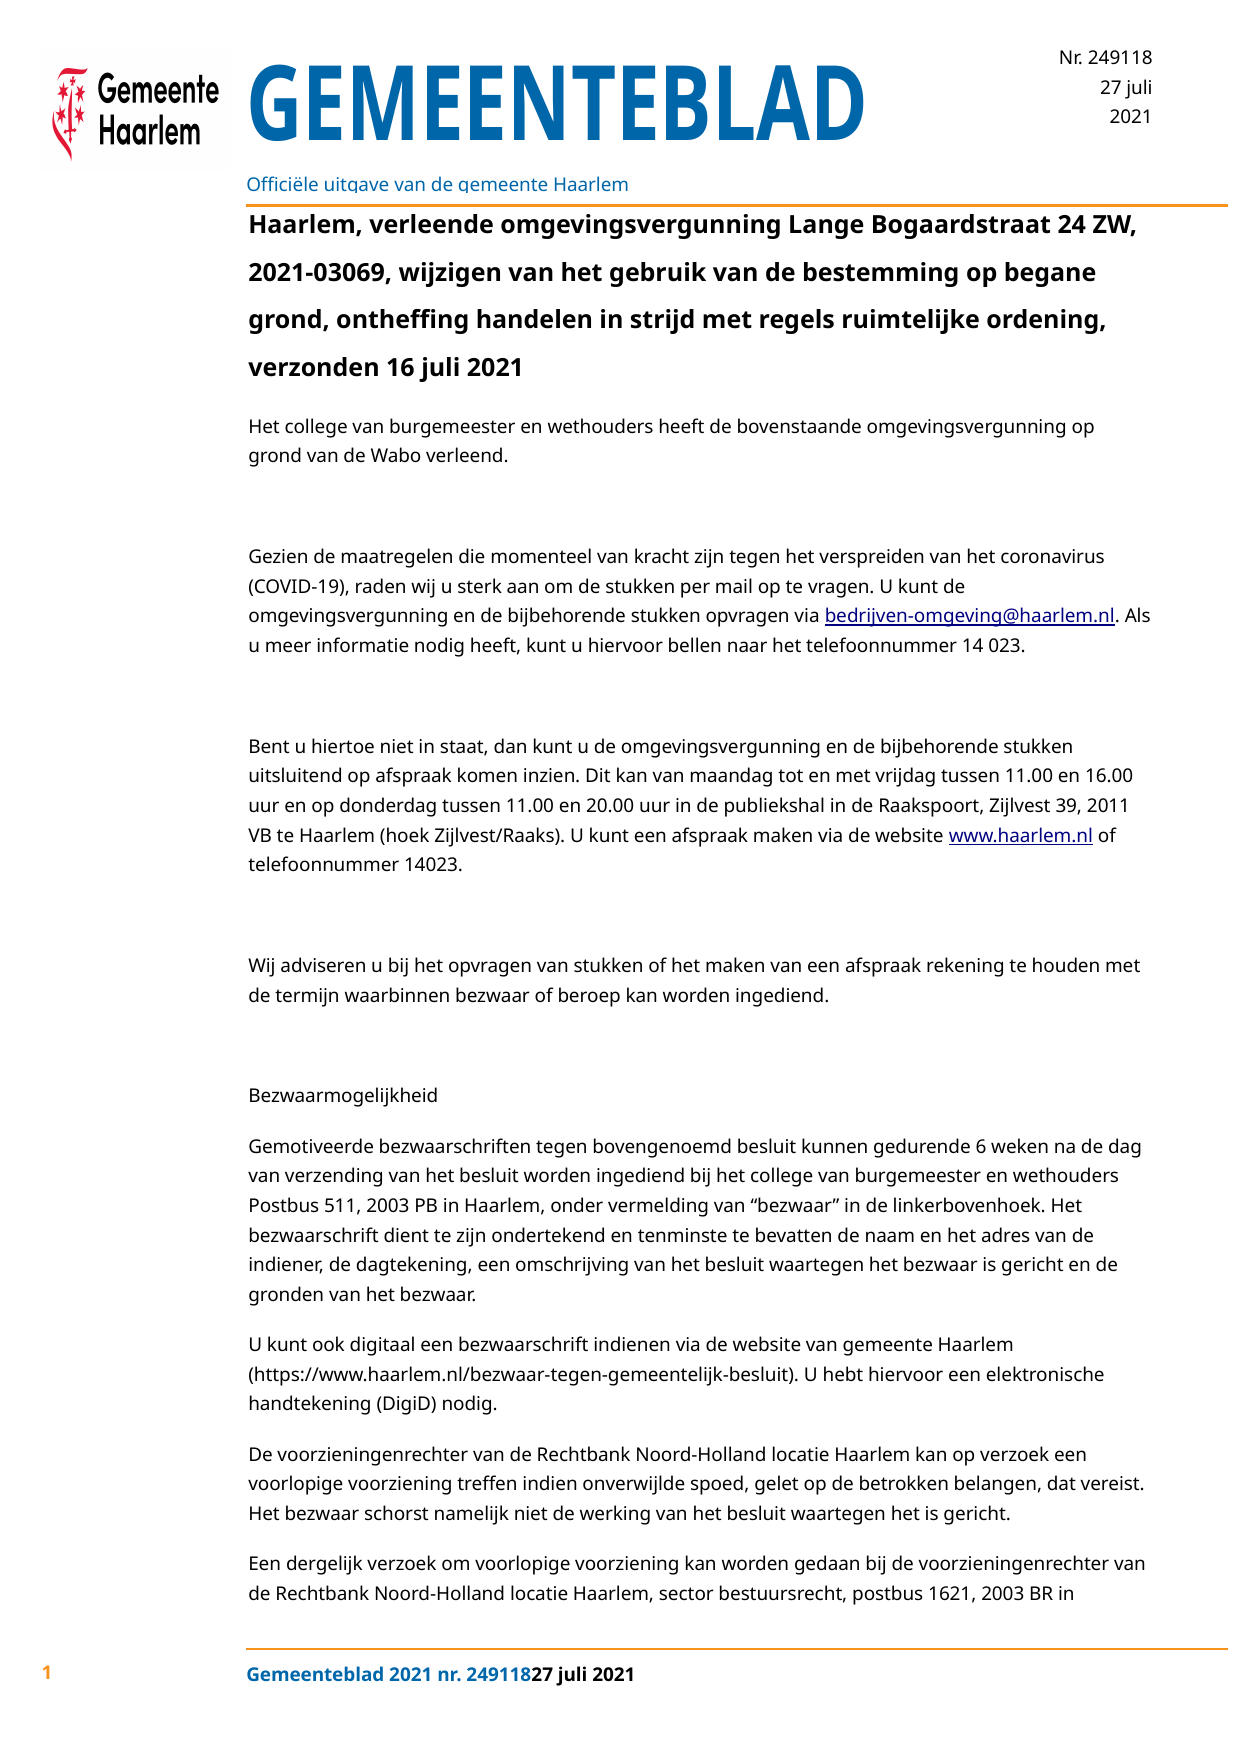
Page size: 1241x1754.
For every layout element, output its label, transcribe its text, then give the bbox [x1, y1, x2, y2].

text U kunt ook digitaal een bezwaarschrift indienen via de website van gemeente Haarlem (https://www.haarlem.nl/bezwaar-tegen-gemeentelijk-besluit). U hebt hiervoor een elektronische handtekening (DigiD) nodig. [248, 1331, 1152, 1416]
text Wij adviseren u bij het opvragen van stukken of het maken van een afspraak rekening te houden met de termijn waarbinnen bezwaar of beroep kan worden ingediend. [248, 952, 1152, 1008]
text Een dergelijk verzoek om voorlopige voorziening kan worden gedaan bij de voorzieningenrechter van de Rechtbank Noord-Holland locatie Haarlem, sector bestuursrecht, postbus 1621, 2003 BR in [248, 1551, 1152, 1606]
text Gezien de maatregelen die momenteel van kracht zijn tegen het verspreiden van het coronavirus (COVID-19), raden wij u sterk aan om de stukken per mail op te vragen. U kunt de omgevingsvergunning en de bijbehorende stukken opvragen via bedrijven-omgeving@haarlem.nl. Als u meer informatie nodig heeft, kunt u hiervoor bellen naar het telefoonnummer 14 023. [248, 543, 1152, 658]
text De voorzieningenrechter van de Rechtbank Noord-Holland locatie Haarlem kan op verzoek een voorlopige voorziening treffen indien onverwijlde spoed, gelet op de betrokken belangen, dat vereist. Het bezwaar schorst namelijk niet de werking van het besluit waartegen het is gericht. [248, 1441, 1152, 1526]
text Haarlem, verleende omgevingsvergunning Lange Bogaardstraat 24 ZW, 2021-03069, wijzigen van het gebruik van de bestemming op begane grond, ontheffing handelen in strijd met regels ruimtelijke ordening, verzonden 16 juli 2021 [248, 207, 1152, 384]
picture [41, 47, 231, 172]
text Bezwaarmogelijkheid [248, 1083, 1152, 1108]
text Gemotiveerde bezwaarschriften tegen bovengenoemd besluit kunnen gedurende 6 weken na de dag van verzending van het besluit worden ingediend bij het college van burgemeester en wethouders Postbus 511, 2003 PB in Haarlem, onder vermelding van “bezwaar” in de linkerbovenhoek. Het bezwaarschrift dient te zijn ondertekend en tenminste te bevatten de naam en het adres van de indiener, de dagtekening, een omschrijving van het besluit waartegen het bezwaar is gericht en de gronden van het bezwaar. [248, 1133, 1152, 1307]
text Het college van burgemeester en wethouders heeft de bovenstaande omgevingsvergunning op grond van de Wabo verleend. [248, 413, 1152, 468]
text Bent u hiertoe niet in staat, dan kunt u de omgevingsvergunning en de bijbehorende stukken uitsluitend op afspraak komen inzien. Dit kan van maandag tot en met vrijdag tussen 11.00 en 16.00 uur en op donderdag tussen 11.00 en 20.00 uur in de publiekshal in de Raakspoort, Zijlvest 39, 2011 VB te Haarlem (hoek Zijlvest/Raaks). U kunt een afspraak maken via de website www.haarlem.nl of telefoonnummer 14023. [248, 733, 1152, 877]
